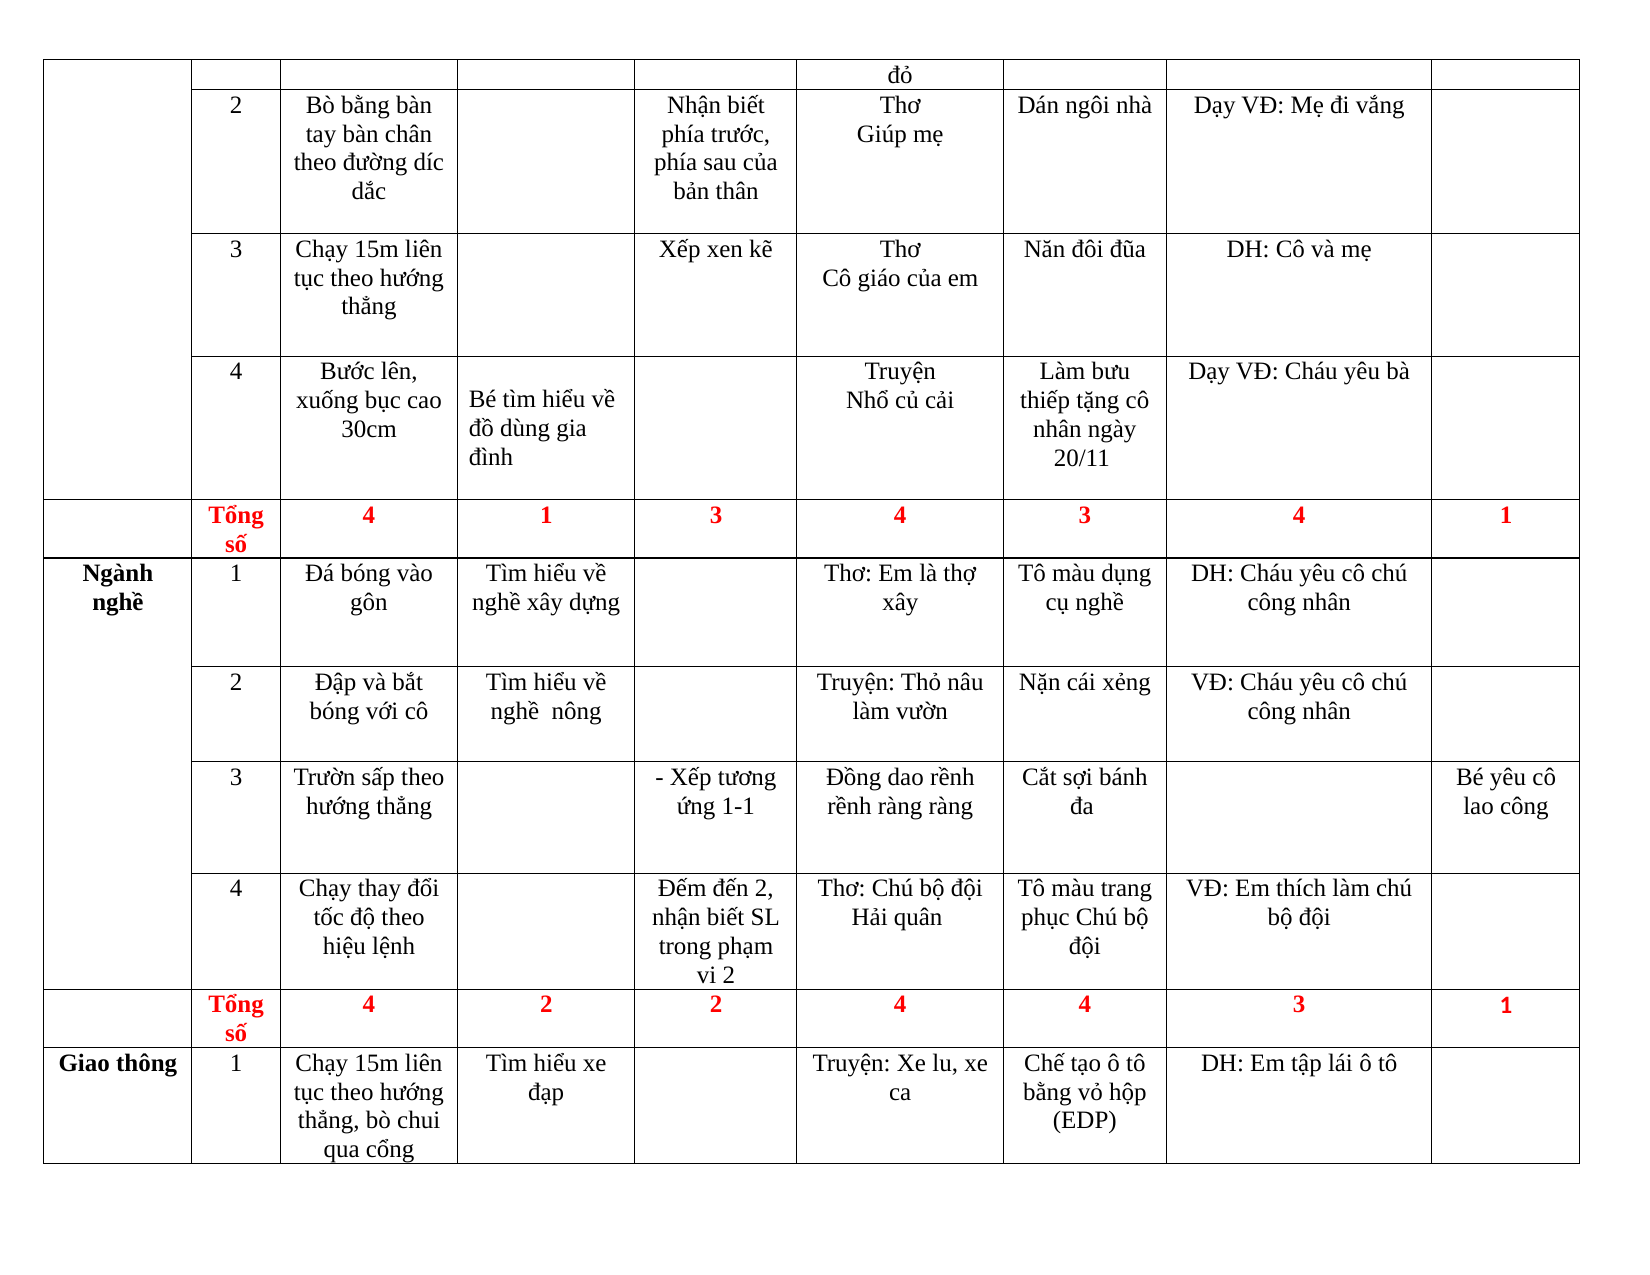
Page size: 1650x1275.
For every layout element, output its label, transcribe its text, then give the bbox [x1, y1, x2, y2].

table_cell Đồng dao rềnh rềnh ràng ràng [797, 762, 1003, 872]
table_cell Bé tìm hiểu về đồ dùng gia đình [458, 357, 634, 499]
table_header [1004, 60, 1166, 89]
table_cell 1 [1432, 500, 1579, 557]
table_cell Dạy VĐ: Cháu yêu bà [1167, 357, 1431, 499]
table_header [1167, 60, 1431, 89]
table_cell Ngành nghề [44, 559, 191, 988]
table_cell Tìm hiểu về nghề xây dựng [458, 559, 634, 666]
table_cell 4 [1004, 990, 1166, 1047]
table_cell Chạy 15m liên tục theo hướng thẳng [281, 234, 457, 356]
table_cell Thơ Giúp mẹ [797, 90, 1003, 233]
table_cell Bước lên, xuống bục cao 30cm [281, 357, 457, 499]
table_cell Giao thông [44, 1048, 191, 1163]
table_cell [1432, 874, 1579, 988]
table_cell Thơ: Chú bộ đội Hải quân [797, 874, 1003, 988]
table_cell [1167, 762, 1431, 872]
table_cell [1580, 89, 1593, 233]
table_cell DH: Cháu yêu cô chú công nhân [1167, 559, 1431, 666]
table_cell 4 [192, 357, 280, 499]
table_cell Tô màu trang phục Chú bộ đội [1004, 874, 1166, 988]
table_cell [44, 500, 191, 557]
table_cell Dán ngôi nhà [1004, 90, 1166, 233]
table_header [1432, 60, 1579, 89]
table_cell Thơ Cô giáo của em [797, 234, 1003, 356]
table_cell [1432, 559, 1579, 666]
table_cell [635, 357, 796, 499]
table_cell [1580, 557, 1593, 666]
table_cell Tổng số [192, 990, 280, 1047]
table_cell [635, 559, 796, 666]
table_cell Tô màu dụng cụ nghề [1004, 559, 1166, 666]
table_cell 3 [635, 500, 796, 557]
table_cell Dạy VĐ: Mẹ đi vắng [1167, 90, 1431, 233]
table_cell [1432, 357, 1579, 499]
table_cell [458, 90, 634, 233]
table_cell Truyện Nhổ củ cải [797, 357, 1003, 499]
table_cell Nhận biết phía trước, phía sau của bản thân [635, 90, 796, 233]
table_cell 1 [192, 1048, 280, 1163]
table_cell 4 [281, 990, 457, 1047]
table_cell 4 [281, 500, 457, 557]
table_cell 2 [635, 990, 796, 1047]
table_cell 4 [1167, 500, 1431, 557]
table_cell 4 [797, 500, 1003, 557]
table_cell [1580, 989, 1593, 1047]
table_cell Truyện: Thỏ nâu làm vườn [797, 667, 1003, 761]
table_cell 3 [192, 762, 280, 872]
table_cell Tìm hiểu về nghề nông [458, 667, 634, 761]
table_cell Chạy thay đổi tốc độ theo hiệu lệnh [281, 874, 457, 988]
table_cell 3 [1004, 500, 1166, 557]
table_cell [458, 234, 634, 356]
table_cell 1 [1432, 990, 1579, 1047]
table_cell Tìm hiểu xe đạp [458, 1048, 634, 1163]
table_header [1580, 59, 1593, 89]
table_cell Thơ: Em là thợ xây [797, 559, 1003, 666]
table_cell [458, 874, 634, 988]
table_cell Bé yêu cô lao công [1432, 762, 1579, 872]
table_cell [1580, 873, 1593, 988]
table_cell [1580, 499, 1593, 557]
table_header [192, 60, 280, 89]
table_cell 1 [458, 500, 634, 557]
table_cell 3 [1167, 990, 1431, 1047]
table_cell [1432, 1048, 1579, 1163]
table_cell DH: Cô và mẹ [1167, 234, 1431, 356]
table_cell Chế tạo ô tô bằng vỏ hộp (EDP) [1004, 1048, 1166, 1163]
table_cell Đập và bắt bóng với cô [281, 667, 457, 761]
table_cell 2 [192, 90, 280, 233]
table_cell Đếm đến 2, nhận biết SL trong phạm vi 2 [635, 874, 796, 988]
table_cell [1580, 356, 1593, 499]
table_cell 4 [192, 874, 280, 988]
table_cell [1432, 667, 1579, 761]
table_cell Trườn sấp theo hướng thẳng [281, 762, 457, 872]
table_header [458, 60, 634, 89]
table_cell 3 [192, 234, 280, 356]
table_cell DH: Em tập lái ô tô [1167, 1048, 1431, 1163]
table_cell [1432, 90, 1579, 233]
table_cell Xếp xen kẽ [635, 234, 796, 356]
table_cell [44, 990, 191, 1047]
table_cell 1 [192, 559, 280, 666]
table_cell Làm bưu thiếp tặng cô nhân ngày 20/11 [1004, 357, 1166, 499]
table_header [44, 60, 191, 499]
table_cell [1580, 233, 1593, 356]
table_cell 2 [458, 990, 634, 1047]
table_cell [1580, 761, 1593, 872]
table_cell Truyện: Xe lu, xe ca [797, 1048, 1003, 1163]
table_cell Năn đôi đũa [1004, 234, 1166, 356]
table_cell VĐ: Cháu yêu cô chú công nhân [1167, 667, 1431, 761]
table_cell 2 [192, 667, 280, 761]
table_cell [635, 1048, 796, 1163]
table_cell [1432, 234, 1579, 356]
table_header [281, 60, 457, 89]
table_header đỏ [797, 60, 1003, 89]
table_cell Cắt sợi bánh đa [1004, 762, 1166, 872]
table_cell Đá bóng vào gôn [281, 559, 457, 666]
table_cell [635, 667, 796, 761]
table_cell 4 [797, 990, 1003, 1047]
table_header [635, 60, 796, 89]
table_cell Bò bằng bàn tay bàn chân theo đường díc dắc [281, 90, 457, 233]
table_cell - Xếp tương ứng 1-1 [635, 762, 796, 872]
table_cell Tổng số [192, 500, 280, 557]
table_cell [1580, 1047, 1593, 1163]
table_cell [458, 762, 634, 872]
table_cell VĐ: Em thích làm chú bộ đội [1167, 874, 1431, 988]
table_cell Chạy 15m liên tục theo hướng thẳng, bò chui qua cổng [281, 1048, 457, 1163]
table_cell [1580, 666, 1593, 761]
table_cell Nặn cái xẻng [1004, 667, 1166, 761]
